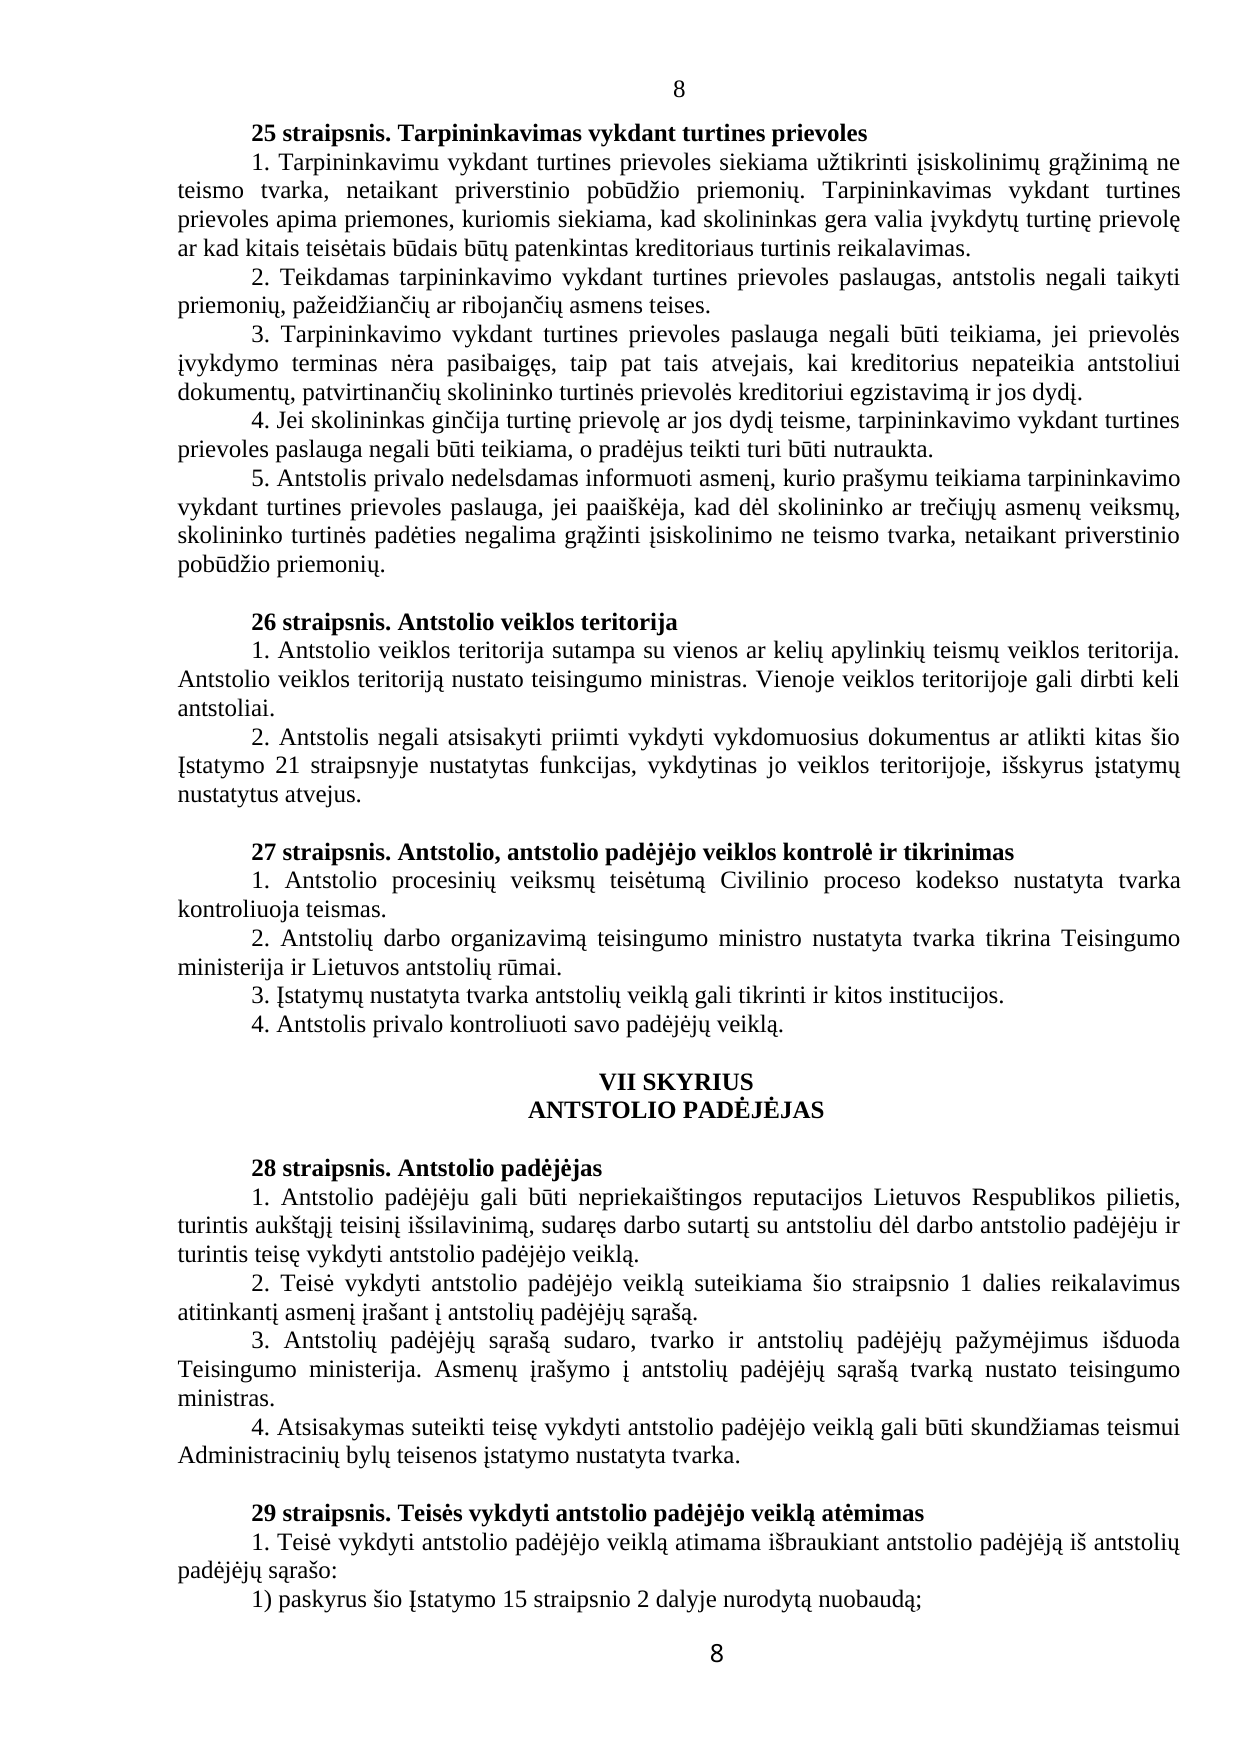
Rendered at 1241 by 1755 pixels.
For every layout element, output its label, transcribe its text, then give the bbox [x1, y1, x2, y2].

text 1. Tarpininkavimu vykdant turtines prievoles siekiama užtikrinti įsiskolinimų grąžinimą ne teismo tvarka, netaikant priverstinio pobūdžio priemonių. Tarpininkavimas vykdant turtines prievoles apima priemones, kuriomis siekiama, kad skolininkas gera valia įvykdytų turtinę prievolę ar kad kitais teisėtais būdais būtų patenkintas kreditoriaus turtinis reikalavimas. [177, 147, 1181, 262]
text 2. Teikdamas tarpininkavimo vykdant turtines prievoles paslaugas, antstolis negali taikyti priemonių, pažeidžiančių ar ribojančių asmens teises. [177, 262, 1181, 319]
text 1. Antstolio padėjėju gali būti nepriekaištingos reputacijos Lietuvos Respublikos pilietis, turintis aukštąjį teisinį išsilavinimą, sudaręs darbo sutartį su antstoliu dėl darbo antstolio padėjėju ir turintis teisę vykdyti antstolio padėjėjo veiklą. [177, 1182, 1181, 1268]
text 1. Antstolio procesinių veiksmų teisėtumą Civilinio proceso kodekso nustatyta tvarka kontroliuoja teismas. [177, 866, 1181, 923]
text 2. Antstolių darbo organizavimą teisingumo ministro nustatyta tvarka tikrina Teisingumo ministerija ir Lietuvos antstolių rūmai. [177, 923, 1181, 981]
text VII SKYRIUS [177, 1067, 1181, 1096]
text 28 straipsnis. Antstolio padėjėjas [177, 1153, 1181, 1182]
text 27 straipsnis. Antstolio, antstolio padėjėjo veiklos kontrolė ir tikrinimas [177, 837, 1181, 866]
text 2. Antstolis negali atsisakyti priimti vykdyti vykdomuosius dokumentus ar atlikti kitas šio Įstatymo 21 straipsnyje nustatytas funkcijas, vykdytinas jo veiklos teritorijoje, išskyrus įstatymų nustatytus atvejus. [177, 722, 1181, 808]
text 3. Antstolių padėjėjų sąrašą sudaro, tvarko ir antstolių padėjėjų pažymėjimus išduoda Teisingumo ministerija. Asmenų įrašymo į antstolių padėjėjų sąrašą tvarką nustato teisingumo ministras. [177, 1326, 1181, 1412]
text 4. Jei skolininkas ginčija turtinę prievolę ar jos dydį teisme, tarpininkavimo vykdant turtines prievoles paslauga negali būti teikiama, o pradėjus teikti turi būti nutraukta. [177, 406, 1181, 463]
text 4. Antstolis privalo kontroliuoti savo padėjėjų veiklą. [177, 1009, 1181, 1038]
text ANTSTOLIO PADĖJĖJAS [177, 1096, 1181, 1124]
text 5. Antstolis privalo nedelsdamas informuoti asmenį, kurio prašymu teikiama tarpininkavimo vykdant turtines prievoles paslauga, jei paaiškėja, kad dėl skolininko ar trečiųjų asmenų veiksmų, skolininko turtinės padėties negalima grąžinti įsiskolinimo ne teismo tvarka, netaikant priverstinio pobūdžio priemonių. [177, 463, 1181, 578]
text 3. Tarpininkavimo vykdant turtines prievoles paslauga negali būti teikiama, jei prievolės įvykdymo terminas nėra pasibaigęs, taip pat tais atvejais, kai kreditorius nepateikia antstoliui dokumentų, patvirtinančių skolininko turtinės prievolės kreditoriui egzistavimą ir jos dydį. [177, 319, 1181, 406]
text 25 straipsnis. Tarpininkavimas vykdant turtines prievoles [177, 118, 1181, 147]
text 3. Įstatymų nustatyta tvarka antstolių veiklą gali tikrinti ir kitos institucijos. [177, 981, 1181, 1009]
text 4. Atsisakymas suteikti teisę vykdyti antstolio padėjėjo veiklą gali būti skundžiamas teismui Administracinių bylų teisenos įstatymo nustatyta tvarka. [177, 1412, 1181, 1469]
text 29 straipsnis. Teisės vykdyti antstolio padėjėjo veiklą atėmimas [177, 1498, 1181, 1527]
text 2. Teisė vykdyti antstolio padėjėjo veiklą suteikiama šio straipsnio 1 dalies reikalavimus atitinkantį asmenį įrašant į antstolių padėjėjų sąrašą. [177, 1268, 1181, 1326]
text 1. Teisė vykdyti antstolio padėjėjo veiklą atimama išbraukiant antstolio padėjėją iš antstolių padėjėjų sąrašo: [177, 1527, 1181, 1584]
text 26 straipsnis. Antstolio veiklos teritorija [177, 607, 1181, 636]
text 1. Antstolio veiklos teritorija sutampa su vienos ar kelių apylinkių teismų veiklos teritorija. Antstolio veiklos teritoriją nustato teisingumo ministras. Vienoje veiklos teritorijoje gali dirbti keli antstoliai. [177, 636, 1181, 722]
text 1) paskyrus šio Įstatymo 15 straipsnio 2 dalyje nurodytą nuobaudą; [177, 1584, 1181, 1613]
